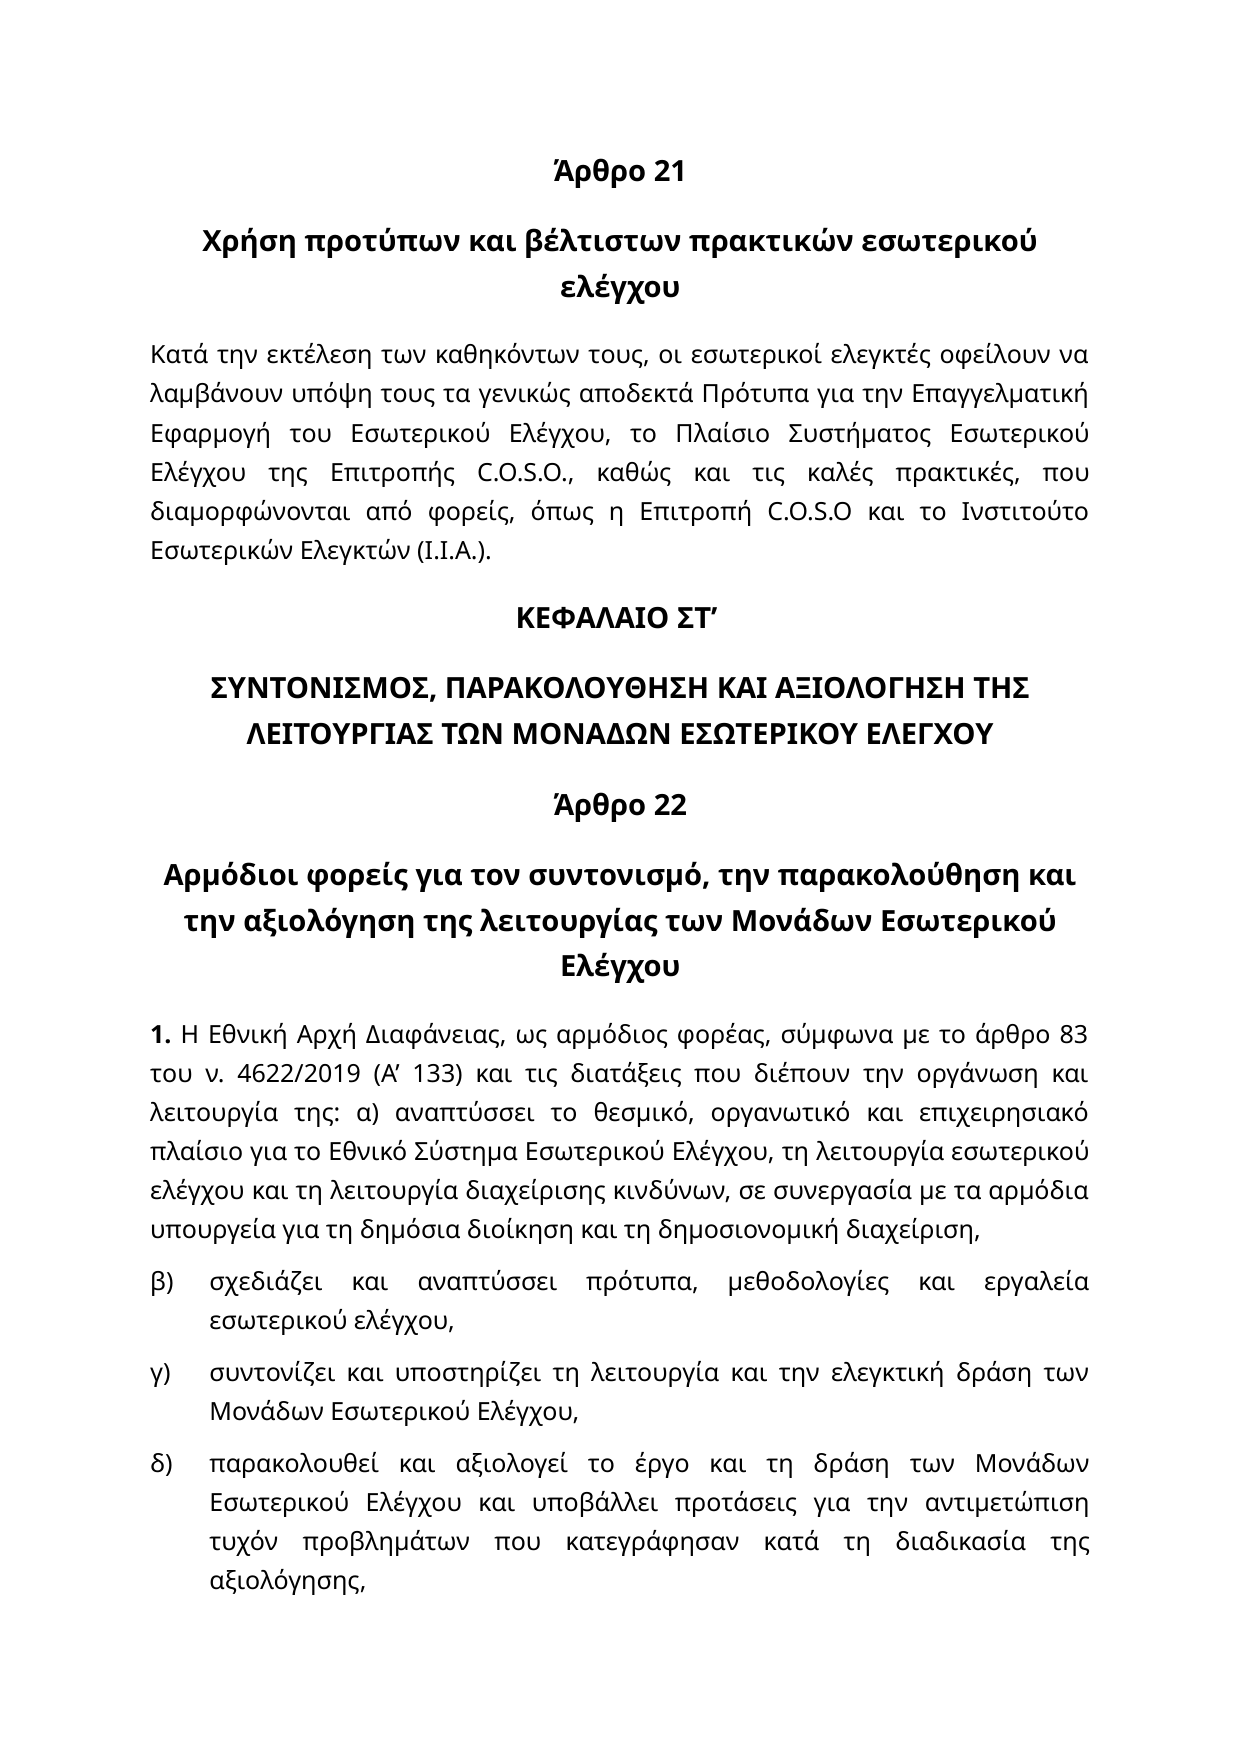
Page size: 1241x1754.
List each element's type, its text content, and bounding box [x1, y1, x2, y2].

list β) σχεδιάζει και αναπτύσσει πρότυπα, μεθοδολογίες και εργαλεία εσωτερικού ελέγχου, [150, 1264, 1090, 1337]
text Κατά την εκτέλεση των καθηκόντων τους, οι εσωτερικοί ελεγκτές οφείλουν να λαμβάνουν υπόψη τους τα γενικώς αποδεκτά Πρότυπα για την Επαγγελματική Εφαρμογή του Εσωτερικού Ελέγχου, το Πλαίσιο Συστήματος Εσωτερικού Ελέγχου της Επιτροπής C.O.S.O., καθώς και τις καλές πρακτικές, που διαμορφώνονται από φορείς, όπως η Επιτροπή C.O.S.O και το Ινστιτούτο Εσωτερικών Ελεγκτών (I.I.A.). [150, 337, 1090, 567]
list γ) συντονίζει και υποστηρίζει τη λειτουργία και την ελεγκτική δράση των Μονάδων Εσωτερικού Ελέγχου, [150, 1354, 1090, 1428]
subtitle ΚΕΦΑΛΑΙΟ ΣΤ’ [150, 597, 1090, 637]
subtitle Χρήση προτύπων και βέλτιστων πρακτικών εσωτερικού ελέγχου [150, 221, 1090, 306]
subtitle ΣΥΝΤΟΝΙΣΜΟΣ, ΠΑΡΑΚΟΛΟΥΘΗΣΗ ΚΑΙ ΑΞΙΟΛΟΓΗΣΗ ΤΗΣ ΛΕΙΤΟΥΡΓΙΑΣ ΤΩΝ ΜΟΝΑΔΩΝ ΕΣΩΤΕΡΙΚΟΥ ΕΛΕΓΧΟΥ [150, 667, 1090, 753]
subtitle Άρθρο 21 [150, 150, 1090, 190]
list δ) παρακολουθεί και αξιολογεί το έργο και τη δράση των Μονάδων Εσωτερικού Ελέγχου και υποβάλλει προτάσεις για την αντιμετώπιση τυχόν προβλημάτων που κατεγράφησαν κατά τη διαδικασία της αξιολόγησης, [150, 1445, 1090, 1597]
subtitle Αρμόδιοι φορείς για τον συντονισμό, την παρακολούθηση και την αξιολόγηση της λειτουργίας των Μονάδων Εσωτερικού Ελέγχου [150, 854, 1090, 985]
text 1. Η Εθνική Αρχή Διαφάνειας, ως αρμόδιος φορέας, σύμφωνα με το άρθρο 83 του ν. 4622/2019 (Α’ 133) και τις διατάξεις που διέπουν την οργάνωση και λειτουργία της: α) αναπτύσσει το θεσμικό, οργανωτικό και επιχειρησιακό πλαίσιο για το Εθνικό Σύστημα Εσωτερικού Ελέγχου, τη λειτουργία εσωτερικού ελέγχου και τη λειτουργία διαχείρισης κινδύνων, σε συνεργασία με τα αρμόδια υπουργεία για τη δημόσια διοίκηση και τη δημοσιονομική διαχείριση, [150, 1016, 1090, 1246]
subtitle Άρθρο 22 [150, 784, 1090, 823]
